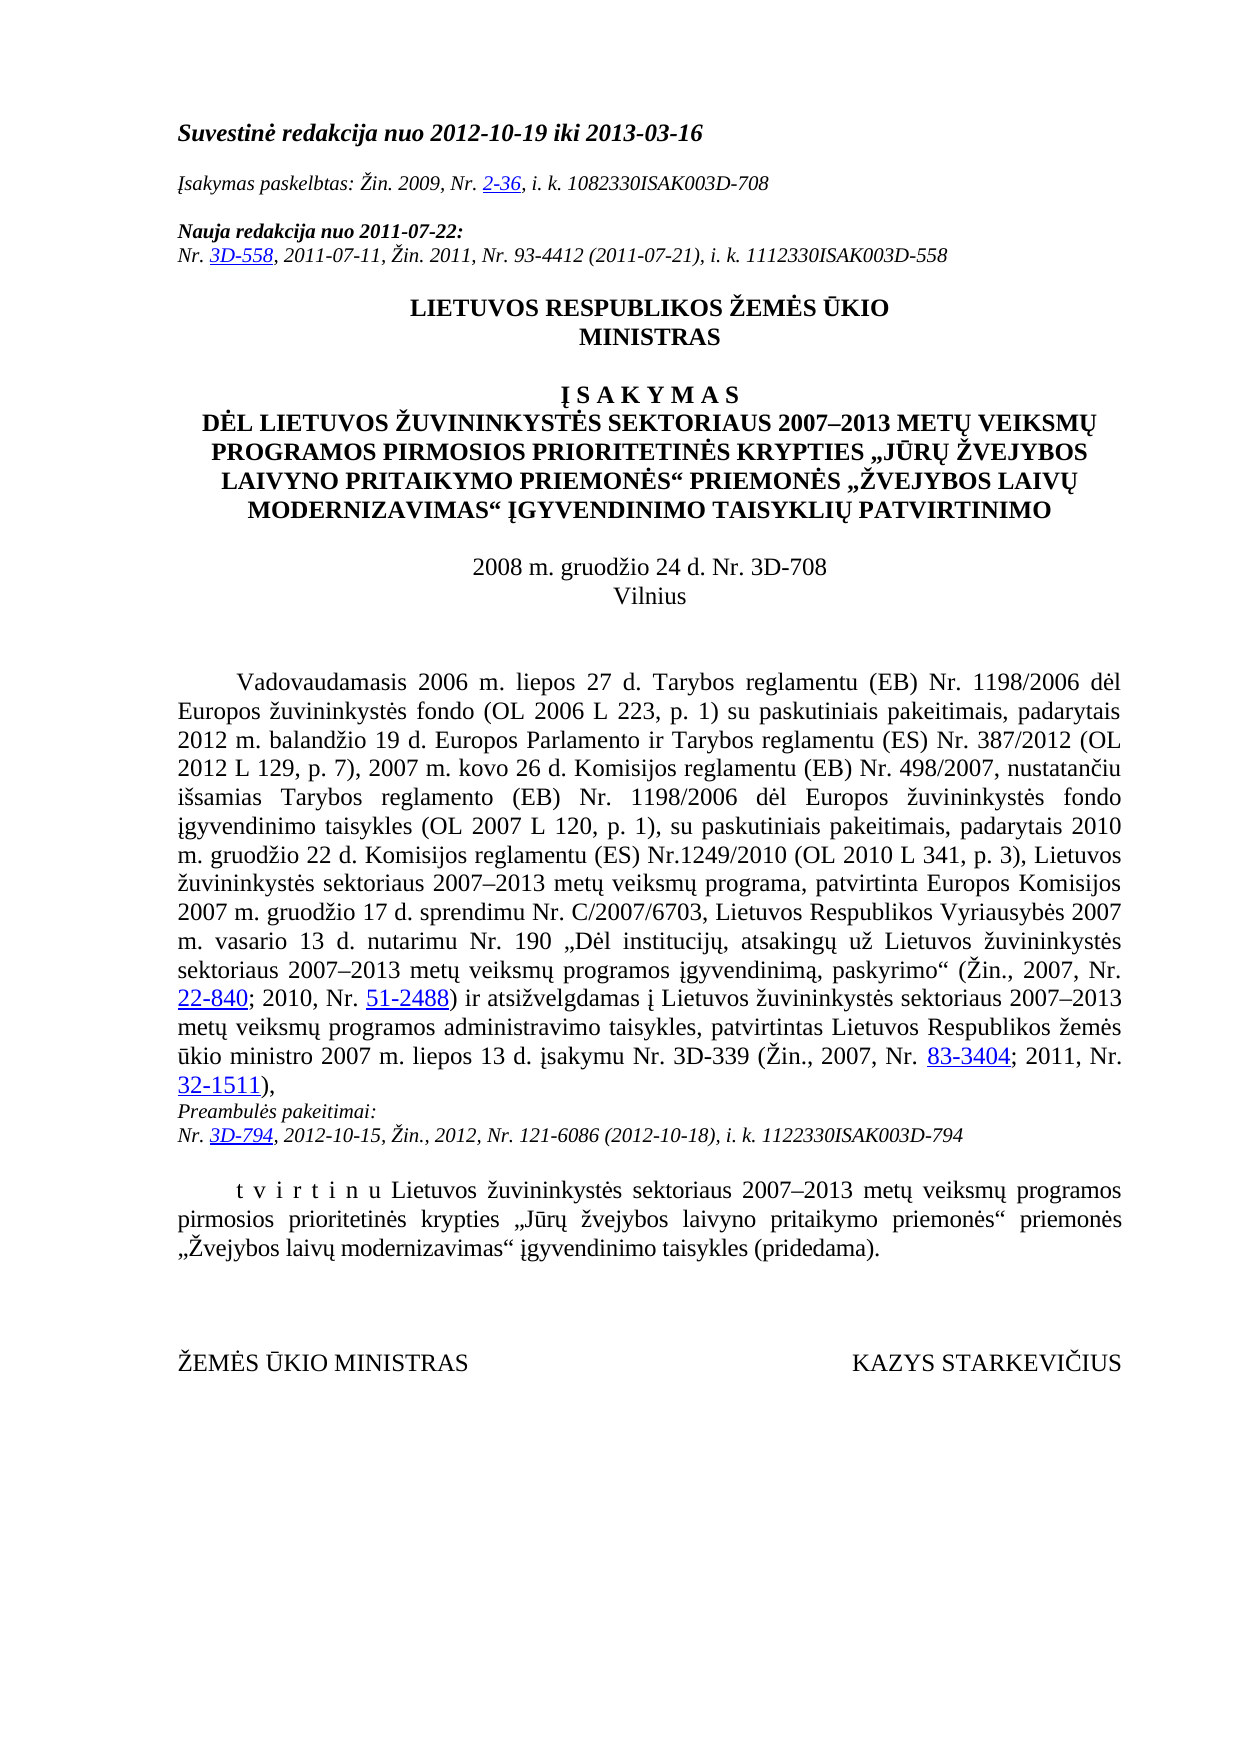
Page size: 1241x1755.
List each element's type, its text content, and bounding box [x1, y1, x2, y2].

text DĖL LIETUVOS ŽUVININKYSTĖS SEKTORIAUS 2007–2013 METŲ VEIKSMŲ PROGRAMOS PIRMOSIOS PRIORITETINĖS KRYPTIES „JŪRŲ ŽVEJYBOS LAIVYNO PRITAIKYMO PRIEMONĖS“ PRIEMONĖS „ŽVEJYBOS LAIVŲ MODERNIZAVIMAS“ ĮGYVENDINIMO TAISYKLIŲ PATVIRTINIMO [177, 408, 1122, 523]
text Į S A K Y M A S [177, 380, 1122, 408]
text Nr. 3D-794, 2012-10-15, Žin., 2012, Nr. 121-6086 (2012-10-18), i. k. 1122330ISAK003D-794 [177, 1123, 1122, 1147]
text 2008 m. gruodžio 24 d. Nr. 3D-708 [177, 552, 1122, 581]
text Įsakymas paskelbtas: Žin. 2009, Nr. 2-36, i. k. 1082330ISAK003D-708 [177, 171, 1122, 195]
text Nr. 3D-558, 2011-07-11, Žin. 2011, Nr. 93-4412 (2011-07-21), i. k. 1112330ISAK003D-558 [177, 243, 1122, 267]
text Suvestinė redakcija nuo 2012-10-19 iki 2013-03-16 [177, 118, 1122, 147]
text ŽEMĖS ŪKIO MINISTRAS KAZYS STARKEVIČIUS [177, 1348, 1122, 1377]
text Preambulės pakeitimai: [177, 1098, 1122, 1123]
text t v i r t i n u Lietuvos žuvininkystės sektoriaus 2007–2013 metų veiksmų programos pirmosios prioritetinės krypties „Jūrų žvejybos laivyno pritaikymo priemonės“ priemonės „Žvejybos laivų modernizavimas“ įgyvendinimo taisykles (pridedama). [177, 1175, 1122, 1262]
text Nauja redakcija nuo 2011-07-22: [177, 219, 1122, 243]
text MINISTRAS [177, 322, 1122, 351]
text LIETUVOS RESPUBLIKOS ŽEMĖS ŪKIO [177, 293, 1122, 322]
text Vadovaudamasis 2006 m. liepos 27 d. Tarybos reglamentu (EB) Nr. 1198/2006 dėl Europos žuvininkystės fondo (OL 2006 L 223, p. 1) su paskutiniais pakeitimais, padarytais 2012 m. balandžio 19 d. Europos Parlamento ir Tarybos reglamentu (ES) Nr. 387/2012 (OL 2012 L 129, p. 7), 2007 m. kovo 26 d. Komisijos reglamentu (EB) Nr. 498/2007, nustatančiu išsamias Tarybos reglamento (EB) Nr. 1198/2006 dėl Europos žuvininkystės fondo įgyvendinimo taisykles (OL 2007 L 120, p. 1), su paskutiniais pakeitimais, padarytais 2010 m. gruodžio 22 d. Komisijos reglamentu (ES) Nr.1249/2010 (OL 2010 L 341, p. 3), Lietuvos žuvininkystės sektoriaus 2007–2013 metų veiksmų programa, patvirtinta Europos Komisijos 2007 m. gruodžio 17 d. sprendimu Nr. C/2007/6703, Lietuvos Respublikos Vyriausybės 2007 m. vasario 13 d. nutarimu Nr. 190 „Dėl institucijų, atsakingų už Lietuvos žuvininkystės sektoriaus 2007–2013 metų veiksmų programos įgyvendinimą, paskyrimo“ (Žin., 2007, Nr. 22-840; 2010, Nr. 51-2488) ir atsižvelgdamas į Lietuvos žuvininkystės sektoriaus 2007–2013 metų veiksmų programos administravimo taisykles, patvirtintas Lietuvos Respublikos žemės ūkio ministro 2007 m. liepos 13 d. įsakymu Nr. 3D-339 (Žin., 2007, Nr. 83-3404; 2011, Nr. 32-1511), [177, 667, 1122, 1098]
text Vilnius [177, 581, 1122, 610]
